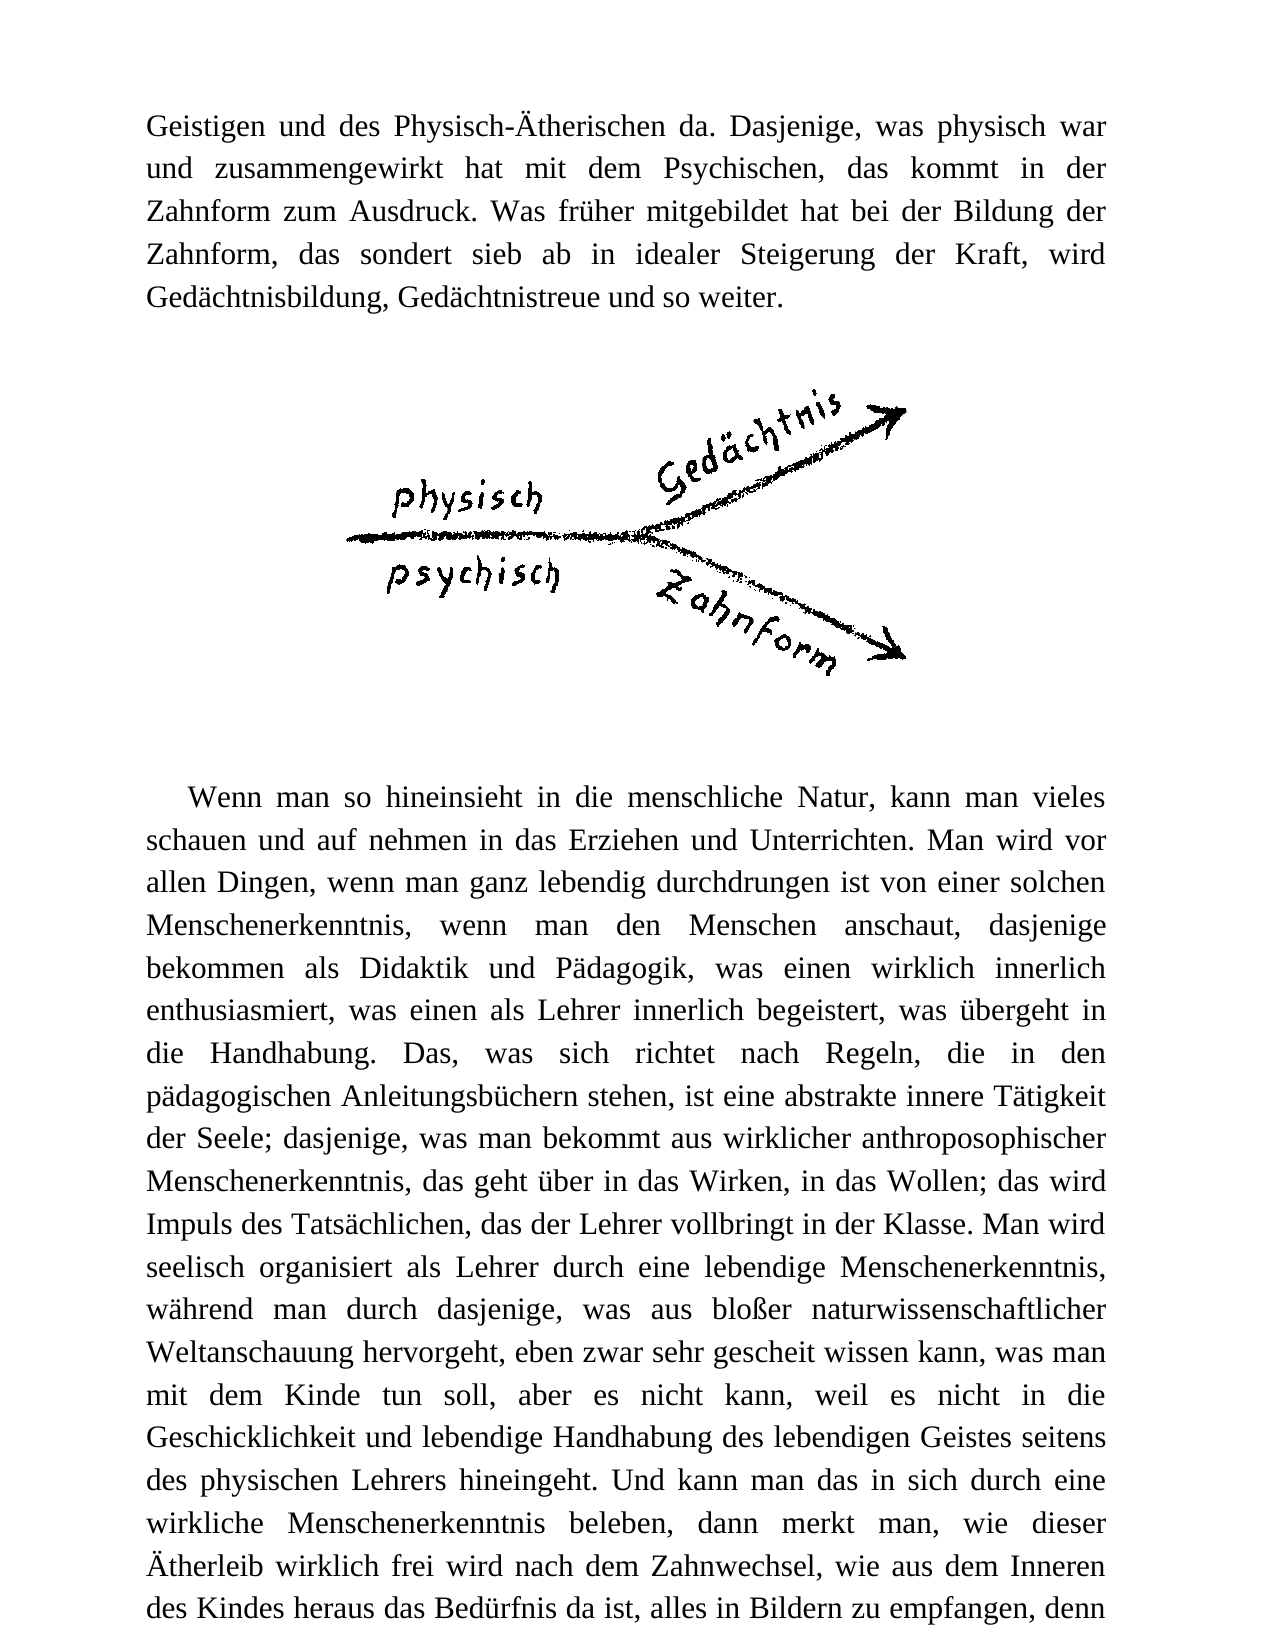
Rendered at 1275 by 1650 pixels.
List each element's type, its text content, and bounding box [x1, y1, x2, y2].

picture [346, 389, 907, 676]
text Wenn man so hineinsieht in die menschliche Natur, kann man vieles schauen und auf nehmen in das Erziehen und Unterrichten. Man wird vor allen Dingen, wenn man ganz lebendig durchdrungen ist von einer solchen Menschenerkenntnis, wenn man den Menschen anschaut, dasjenige bekommen als Didaktik und Pädagogik, was einen wirklich innerlich enthusiasmiert, was einen als Lehrer innerlich begeistert, was übergeht in die Handhabung. Das, was sich richtet nach Regeln, die in den pädagogischen Anleitungsbüchern stehen, ist eine abstrakte innere Tätigkeit der Seele; dasjenige, was man bekommt aus wirklicher anthroposophischer Menschenerkenntnis, das geht über in das Wirken, in das Wollen; das wird Impuls des Tatsächlichen, das der Lehrer vollbringt in der Klasse. Man wird seelisch organisiert als Lehrer durch eine lebendige Menschenerkenntnis, während man durch dasjenige, was aus bloßer naturwissenschaftlicher Weltanschauung hervorgeht, eben zwar sehr gescheit wissen kann, was man mit dem Kinde tun soll, aber es nicht kann, weil es nicht in die Geschicklichkeit und lebendige Handhabung des lebendigen Geistes seitens des physischen Lehrers hineingeht. Und kann man das in sich durch eine wirkliche Menschenerkenntnis beleben, dann merkt man, wie dieser Ätherleib wirklich frei wird nach dem Zahnwechsel, wie aus dem Inneren des Kindes heraus das Bedürfnis da ist, alles in Bildern zu empfangen, denn [146, 778, 1107, 1625]
text Geistigen und des Physisch-Ätherischen da. Dasjenige, was physisch war und zusammengewirkt hat mit dem Psychischen, das kommt in der Zahnform zum Ausdruck. Was früher mitgebildet hat bei der Bildung der Zahnform, das sondert sieb ab in idealer Steigerung der Kraft, wird Gedächtnisbildung, Gedächtnistreue und so weiter. [146, 107, 1107, 314]
